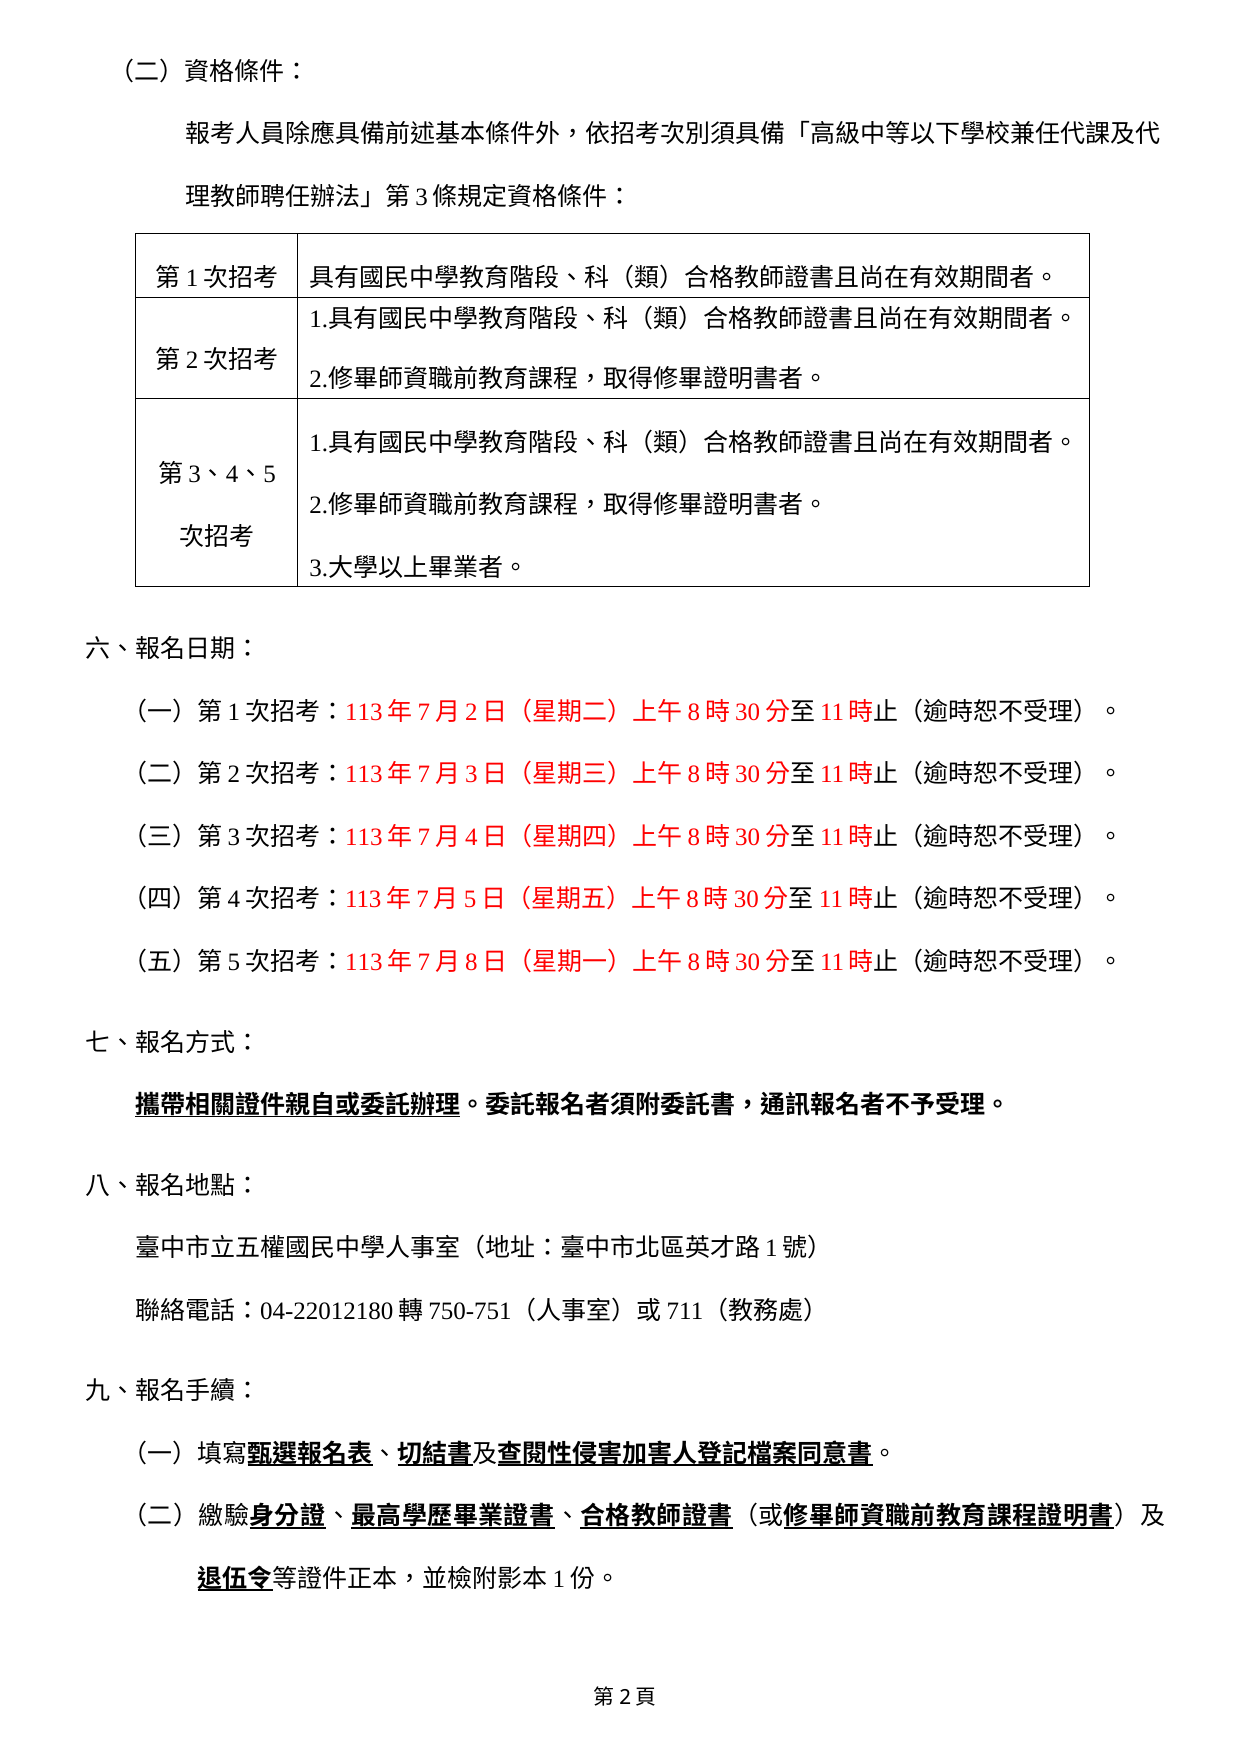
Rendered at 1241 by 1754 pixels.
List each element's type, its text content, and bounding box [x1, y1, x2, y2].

text 八、報名地點： [85, 1142, 1165, 1204]
table_cell 1.具有國民中學教育階段、科（類）合格教師證書且尚在有效期間者。 2.修畢師資職前教育課程，取得修畢證明書者。 [298, 298, 1089, 398]
text 報考人員除應具備前述基本條件外，依招考次別須具備「高級中等以下學校兼任代課及代理教師聘任辦法」第3條規定資格條件： [185, 90, 1165, 215]
text （二）繳驗身分證、最高學歷畢業證書、合格教師證書（或修畢師資職前教育課程證明書）及退伍令等證件正本，並檢附影本1份。 [122, 1472, 1165, 1597]
table_header 具有國民中學教育階段、科（類）合格教師證書且尚在有效期間者。 [298, 234, 1089, 297]
table_cell 1.具有國民中學教育階段、科（類）合格教師證書且尚在有效期間者。 2.修畢師資職前教育課程，取得修畢證明書者。 3.大學以上畢業者。 [298, 399, 1089, 586]
text （二）資格條件： [109, 27, 1165, 90]
text 聯絡電話：04-22012180轉750-751（人事室）或711（教務處） [135, 1267, 1165, 1329]
table_cell 第3、4、5次招考 [136, 399, 297, 586]
table_header 第1次招考 [136, 234, 297, 297]
text （二）第2次招考：113年7月3日（星期三）上午8時30分至11時止（逾時恕不受理）。 [122, 730, 1165, 793]
text （一）填寫甄選報名表、切結書及查閱性侵害加害人登記檔案同意書。 [85, 1410, 1165, 1472]
text 七、報名方式： [85, 998, 1165, 1061]
text （五）第5次招考：113年7月8日（星期一）上午8時30分至11時止（逾時恕不受理）。 [122, 918, 1165, 980]
text （一）第1次招考：113年7月2日（星期二）上午8時30分至11時止（逾時恕不受理）。 [85, 668, 1165, 730]
text （四）第4次招考：113年7月5日（星期五）上午8時30分至11時止（逾時恕不受理）。 [122, 855, 1165, 918]
text 九、報名手續： [85, 1347, 1165, 1410]
text 六、報名日期： [85, 605, 1165, 668]
text （三）第3次招考：113年7月4日（星期四）上午8時30分至11時止（逾時恕不受理）。 [122, 793, 1165, 855]
text 臺中市立五權國民中學人事室（地址：臺中市北區英才路1號） [135, 1204, 1165, 1267]
text 攜帶相關證件親自或委託辦理。委託報名者須附委託書，通訊報名者不予受理。 [135, 1061, 1165, 1123]
table_cell 第2次招考 [136, 298, 297, 398]
